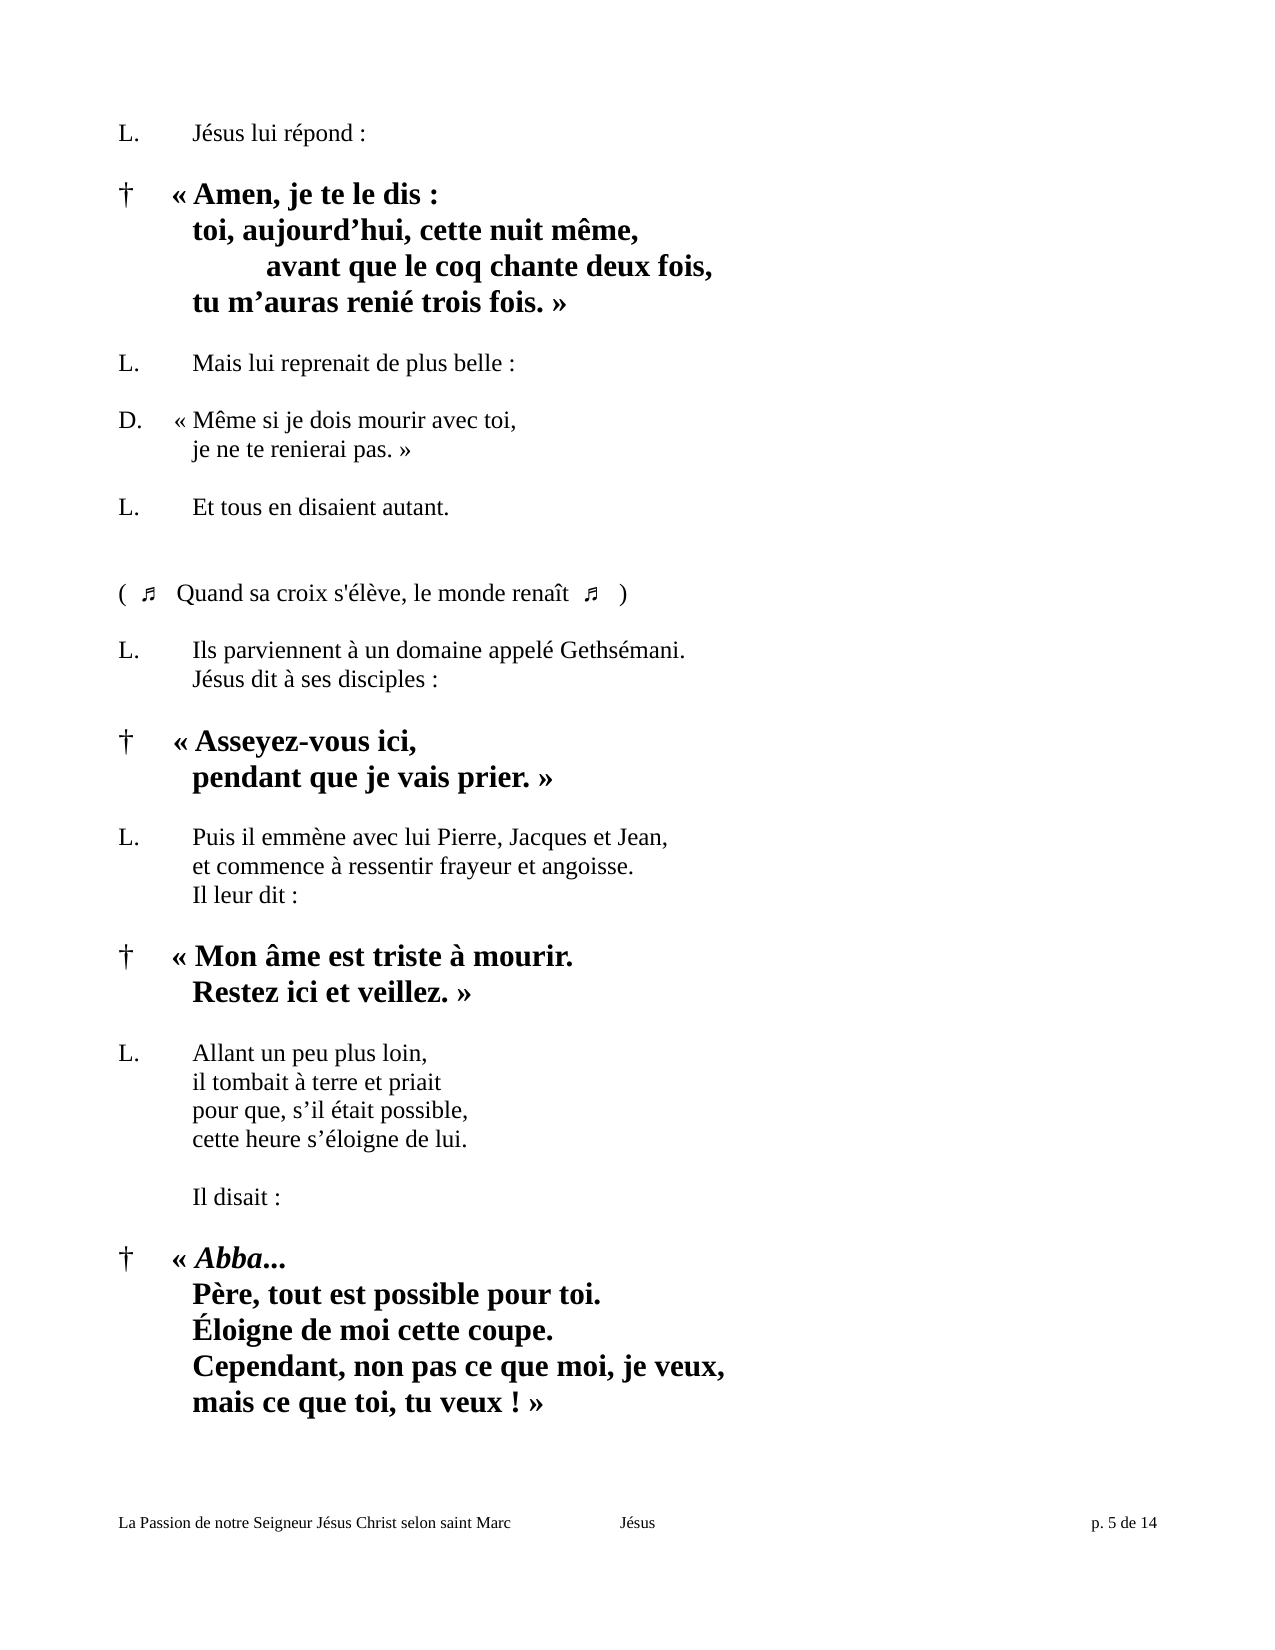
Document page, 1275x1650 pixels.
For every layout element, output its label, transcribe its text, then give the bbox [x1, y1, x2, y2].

text pendant que je vais prier. » [118, 758, 1157, 794]
text Il leur dit : [118, 880, 1157, 909]
text Il disait : [118, 1182, 1157, 1211]
text † « Asseyez-vous ici, [118, 722, 1157, 758]
text Restez ici et veillez. » [118, 973, 1157, 1009]
text ( ♬ Quand sa croix s'élève, le monde renaît ♬ ) [118, 578, 1157, 607]
text Jésus dit à ses disciples : [118, 664, 1157, 693]
text † « Amen, je te le dis : [118, 176, 1157, 212]
text mais ce que toi, tu veux ! » [118, 1383, 1157, 1419]
text L. Et tous en disaient autant. [118, 492, 1157, 521]
text pour que, s’il était possible, [118, 1096, 1157, 1124]
text cette heure s’éloigne de lui. [118, 1124, 1157, 1153]
text et commence à ressentir frayeur et angoisse. [118, 851, 1157, 880]
text L. Puis il emmène avec lui Pierre, Jacques et Jean, [118, 822, 1157, 851]
text L. Ils parviennent à un domaine appelé Gethsémani. [118, 636, 1157, 664]
text D. « Même si je dois mourir avec toi, [118, 406, 1157, 434]
text † « Abba... [118, 1239, 1157, 1275]
text L. Mais lui reprenait de plus belle : [118, 348, 1157, 377]
text il tombait à terre et priait [118, 1067, 1157, 1096]
text tu m’auras renié trois fois. » [118, 283, 1157, 319]
text Éloigne de moi cette coupe. [118, 1311, 1157, 1347]
text avant que le coq chante deux fois, [118, 247, 1157, 283]
text L. Jésus lui répond : [118, 118, 1157, 147]
text † « Mon âme est triste à mourir. [118, 937, 1157, 973]
text L. Allant un peu plus loin, [118, 1038, 1157, 1067]
text je ne te renierai pas. » [118, 434, 1157, 463]
text Cependant, non pas ce que moi, je veux, [118, 1347, 1157, 1383]
text Père, tout est possible pour toi. [118, 1275, 1157, 1311]
text toi, aujourd’hui, cette nuit même, [118, 212, 1157, 247]
